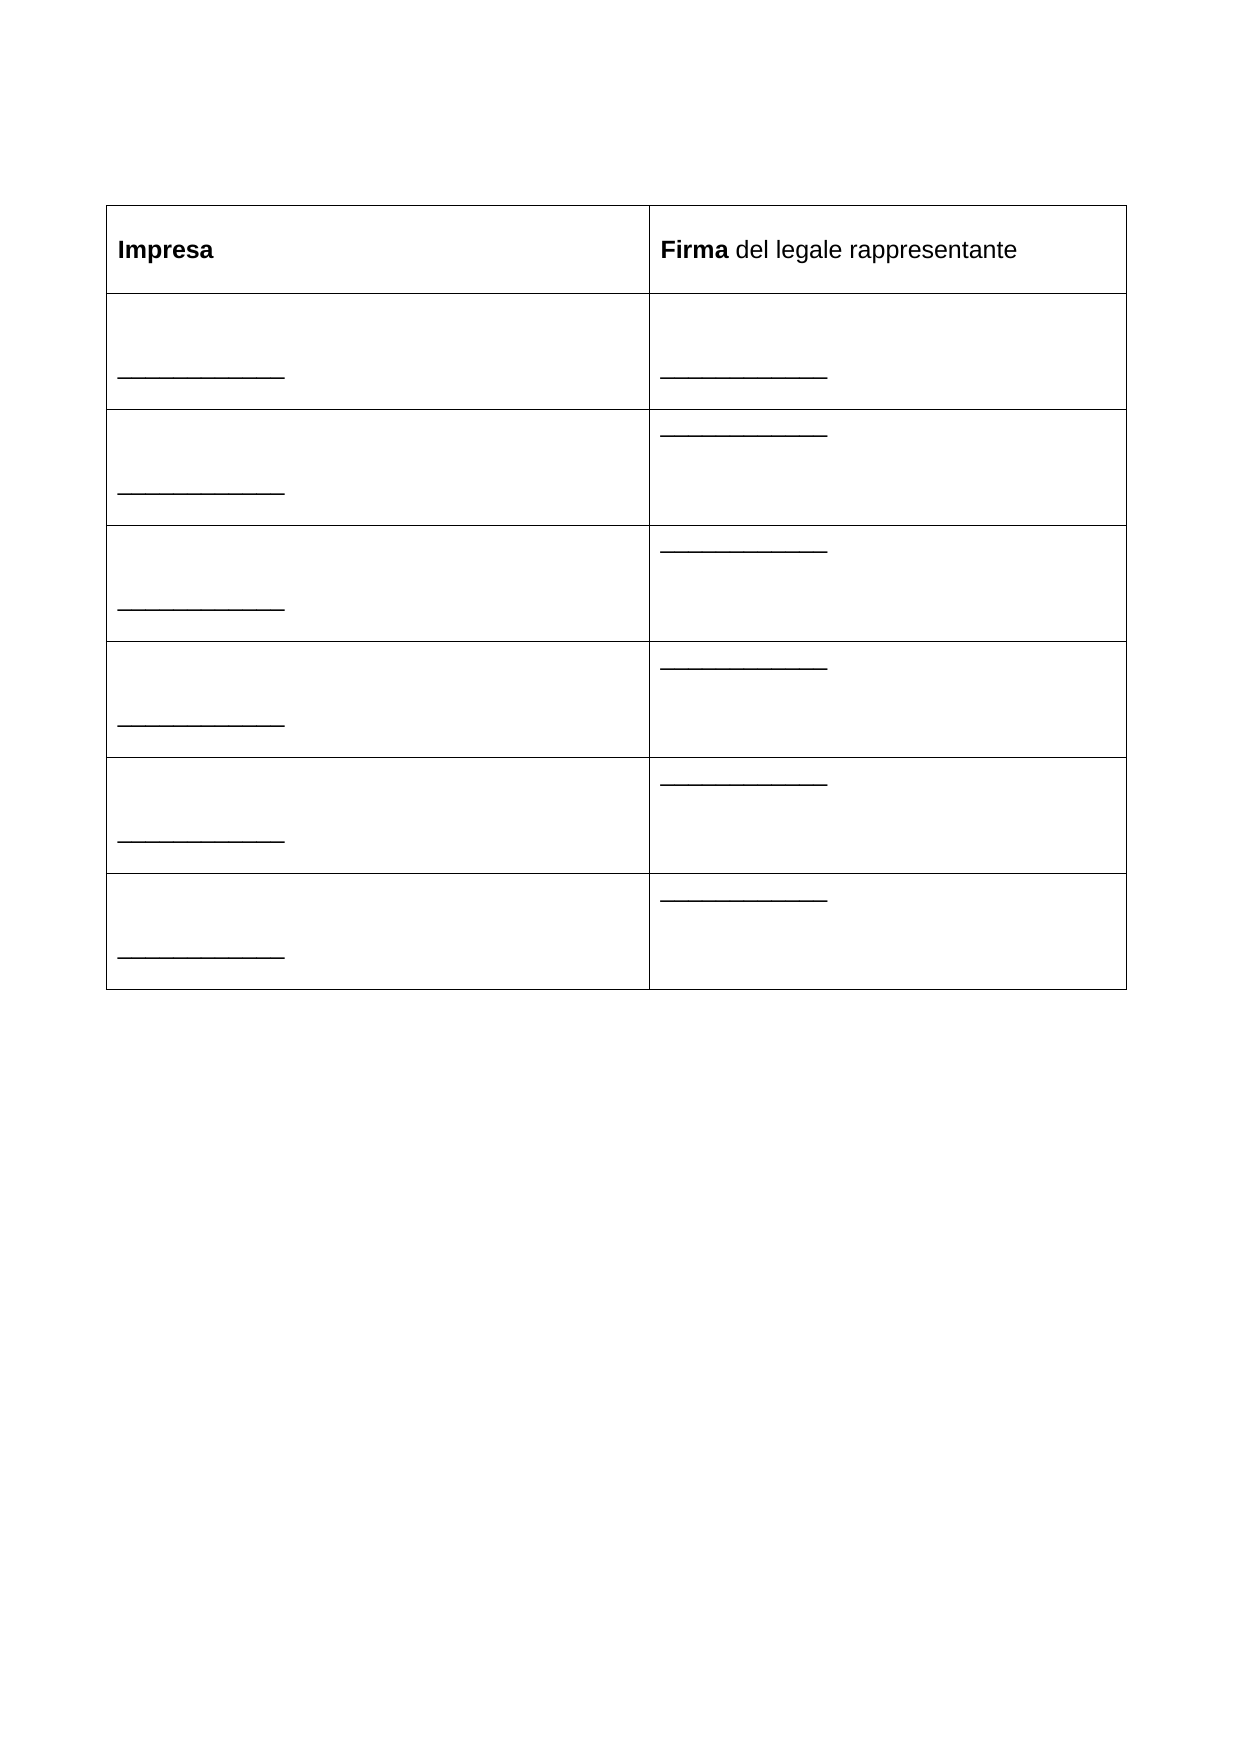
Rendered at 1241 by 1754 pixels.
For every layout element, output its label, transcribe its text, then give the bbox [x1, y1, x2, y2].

table_header Impresa [107, 206, 649, 292]
table_cell ____________ [650, 410, 1126, 524]
table_cell ____________ [107, 410, 649, 524]
table_cell ____________ [107, 526, 649, 641]
table_cell ____________ [650, 874, 1126, 989]
table_cell ____________ [650, 526, 1126, 641]
table_cell ____________ [107, 294, 649, 408]
table_header Firma del legale rappresentante [650, 206, 1126, 292]
table_cell ____________ [650, 758, 1126, 873]
table_cell ____________ [107, 874, 649, 989]
table_cell ____________ [650, 294, 1126, 408]
table_cell ____________ [107, 758, 649, 873]
table_cell ____________ [650, 642, 1126, 757]
table_cell ____________ [107, 642, 649, 757]
